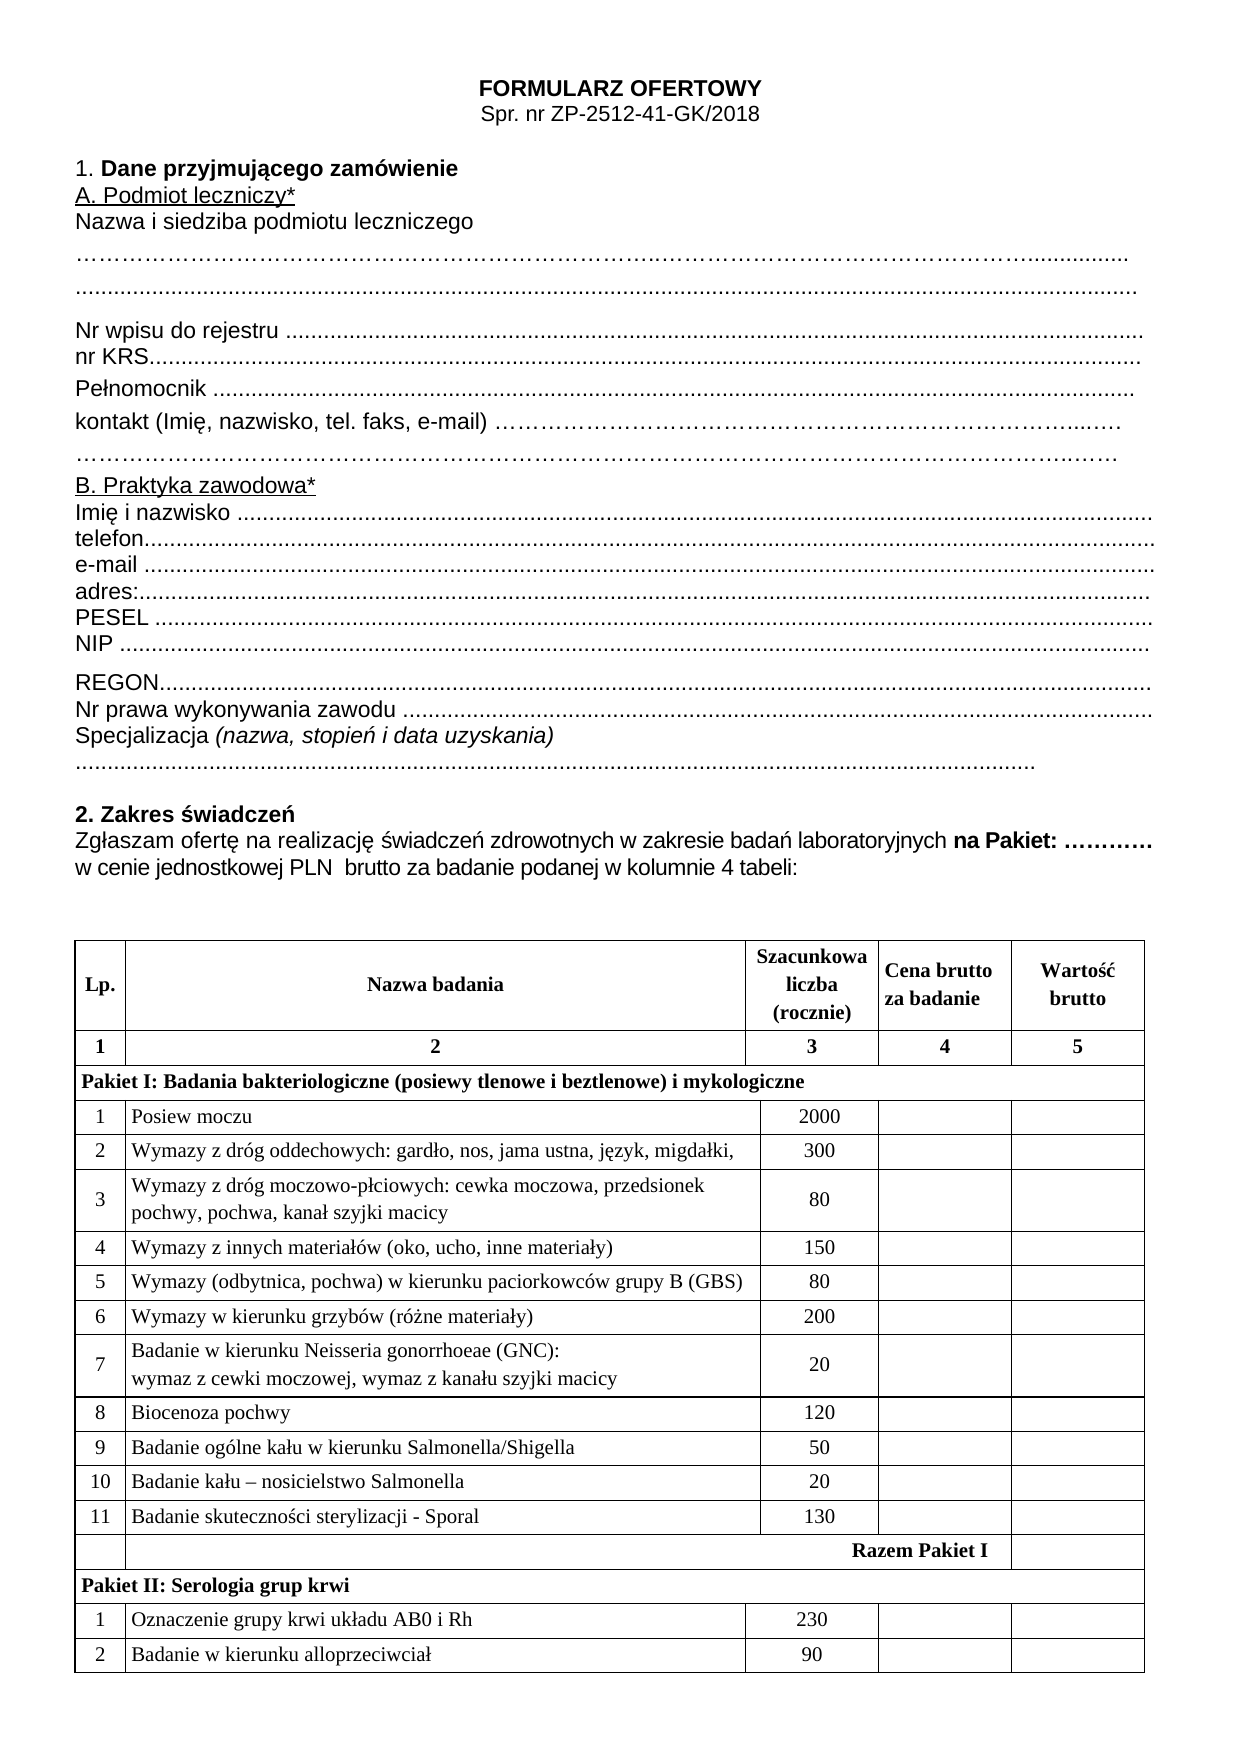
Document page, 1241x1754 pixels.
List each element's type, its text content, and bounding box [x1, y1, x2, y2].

table_cell [879, 1301, 1011, 1334]
text Pełnomocnik ................................................................................................................................................. [75, 375, 1165, 402]
table_cell Oznaczenie grupy krwi układu AB0 i Rh [126, 1604, 745, 1638]
table_header Cena brutto za badanie [879, 941, 1011, 1030]
table_cell 80 [761, 1266, 878, 1300]
table_cell [76, 1535, 125, 1569]
table_cell 120 [761, 1398, 878, 1431]
table_cell 50 [761, 1432, 878, 1465]
table_cell 2 [76, 1135, 125, 1169]
text …………………………………………………………………..…………………………………………................ [75, 240, 1165, 267]
table_cell [1012, 1432, 1144, 1465]
table_cell [879, 1266, 1011, 1300]
table_cell [879, 1398, 1011, 1431]
text Nr prawa wykonywania zawodu ...................................................................................................................... [75, 696, 1165, 722]
table_cell 4 [76, 1232, 125, 1265]
table_cell [879, 1639, 1011, 1672]
table_header Wartość brutto [1012, 941, 1144, 1030]
table_header Nazwa badania [126, 941, 745, 1030]
table_cell 8 [76, 1398, 125, 1431]
table_cell 4 [879, 1031, 1011, 1064]
table_cell Pakiet II: Serologia grup krwi [76, 1570, 1144, 1603]
table_cell 1 [76, 1101, 125, 1134]
text NIP .................................................................................................................................................................. [75, 630, 1165, 657]
table_cell [1012, 1232, 1144, 1265]
table_cell 11 [76, 1501, 125, 1534]
text telefon...............................................................................................................................................................e-mail ............................................................................................................................................................... [75, 525, 1165, 578]
table_cell Razem Pakiet I [126, 1535, 1011, 1569]
table_cell 90 [746, 1639, 878, 1672]
text kontakt (Imię, nazwisko, tel. faks, e-mail) …………………………………………………………………....…. [75, 408, 1165, 434]
table_cell 3 [746, 1031, 878, 1064]
text 1. Dane przyjmującego zamówienie [75, 155, 1165, 182]
table_cell [1012, 1101, 1144, 1134]
text …………………………………………………………………………………………………………………..…… [75, 440, 1165, 466]
table_cell [1012, 1466, 1144, 1500]
table_cell Wymazy z dróg oddechowych: gardło, nos, jama ustna, język, migdałki, [126, 1135, 760, 1169]
table_cell [1012, 1301, 1144, 1334]
text 2. Zakres świadczeń [75, 801, 1165, 827]
list B. Praktyka zawodowa* [75, 472, 1165, 498]
table_cell 1 [76, 1031, 125, 1064]
text Spr. nr ZP-2512-41-GK/2018 [75, 101, 1165, 127]
table_cell [879, 1135, 1011, 1169]
table_cell 20 [761, 1466, 878, 1500]
table_cell Posiew moczu [126, 1101, 760, 1134]
text adres:............................................................................................................................................................... [75, 578, 1165, 604]
table_cell 80 [761, 1170, 878, 1231]
text Imię i nazwisko ................................................................................................................................................ [75, 498, 1165, 525]
table_cell 2 [76, 1639, 125, 1672]
text Specjalizacja (nazwa, stopień i data uzyskania) ....................................................................................................................................................... [75, 722, 1165, 774]
table_cell [879, 1604, 1011, 1638]
table_cell [1012, 1501, 1144, 1534]
table_header Lp. [76, 941, 125, 1030]
table_cell Badanie skuteczności sterylizacji - Sporal [126, 1501, 760, 1534]
text Zgłaszam ofertę na realizację świadczeń zdrowotnych w zakresie badań laboratoryjnych na Pakiet: ………… w cenie jednostkowej PLN brutto za badanie podanej w kolumnie 4 tabeli: [75, 827, 1165, 880]
table_cell [879, 1466, 1011, 1500]
table_cell [1012, 1266, 1144, 1300]
table_cell Wymazy (odbytnica, pochwa) w kierunku paciorkowców grupy B (GBS) [126, 1266, 760, 1300]
table_cell [1012, 1170, 1144, 1231]
table_cell 6 [76, 1301, 125, 1334]
table_cell [1012, 1398, 1144, 1431]
table_cell [1012, 1335, 1144, 1396]
table_cell 10 [76, 1466, 125, 1500]
table_header Szacunkowa liczba (rocznie) [746, 941, 878, 1030]
table_cell 200 [761, 1301, 878, 1334]
table_cell 130 [761, 1501, 878, 1534]
text PESEL ............................................................................................................................................................. [75, 604, 1165, 630]
table_cell Wymazy w kierunku grzybów (różne materiały) [126, 1301, 760, 1334]
table_cell [1012, 1639, 1144, 1672]
text Nr wpisu do rejestru ....................................................................................................................................... nr KRS............................................................................................................................................................ [75, 317, 1165, 369]
table_cell 5 [76, 1266, 125, 1300]
table_cell [879, 1432, 1011, 1465]
table_cell [879, 1170, 1011, 1231]
table_cell [879, 1101, 1011, 1134]
subtitle A. Podmiot leczniczy* [75, 182, 1165, 208]
table_cell 7 [76, 1335, 125, 1396]
table_cell Wymazy z innych materiałów (oko, ucho, inne materiały) [126, 1232, 760, 1265]
table_cell 5 [1012, 1031, 1144, 1064]
table_cell Badanie w kierunku alloprzeciwciał [126, 1639, 745, 1672]
table_cell 20 [761, 1335, 878, 1396]
table_cell 150 [761, 1232, 878, 1265]
text REGON............................................................................................................................................................ [75, 669, 1165, 696]
table_cell [879, 1335, 1011, 1396]
table_cell 300 [761, 1135, 878, 1169]
table_cell 3 [76, 1170, 125, 1231]
table_cell 230 [746, 1604, 878, 1638]
table_cell [1012, 1604, 1144, 1638]
table_cell [879, 1501, 1011, 1534]
table_cell Wymazy z dróg moczowo-płciowych: cewka moczowa, przedsionek pochwy, pochwa, kanał szyjki macicy [126, 1170, 760, 1231]
table_cell 9 [76, 1432, 125, 1465]
table_cell 2000 [761, 1101, 878, 1134]
text ....................................................................................................................................................................... [75, 273, 1165, 299]
table_cell Badanie w kierunku Neisseria gonorrhoeae (GNC): wymaz z cewki moczowej, wymaz z kanału szyjki macicy [126, 1335, 760, 1396]
text FORMULARZ OFERTOWY [75, 75, 1165, 101]
table_cell Badanie ogólne kału w kierunku Salmonella/Shigella [126, 1432, 760, 1465]
table_cell [879, 1232, 1011, 1265]
table_cell Badanie kału – nosicielstwo Salmonella [126, 1466, 760, 1500]
table_cell Biocenoza pochwy [126, 1398, 760, 1431]
table_cell 2 [126, 1031, 745, 1064]
table_cell [1012, 1135, 1144, 1169]
text Nazwa i siedziba podmiotu leczniczego [75, 208, 1165, 234]
table_cell [1012, 1535, 1144, 1569]
table_cell Pakiet I: Badania bakteriologiczne (posiewy tlenowe i beztlenowe) i mykologiczne [76, 1066, 1144, 1100]
table_cell 1 [76, 1604, 125, 1638]
